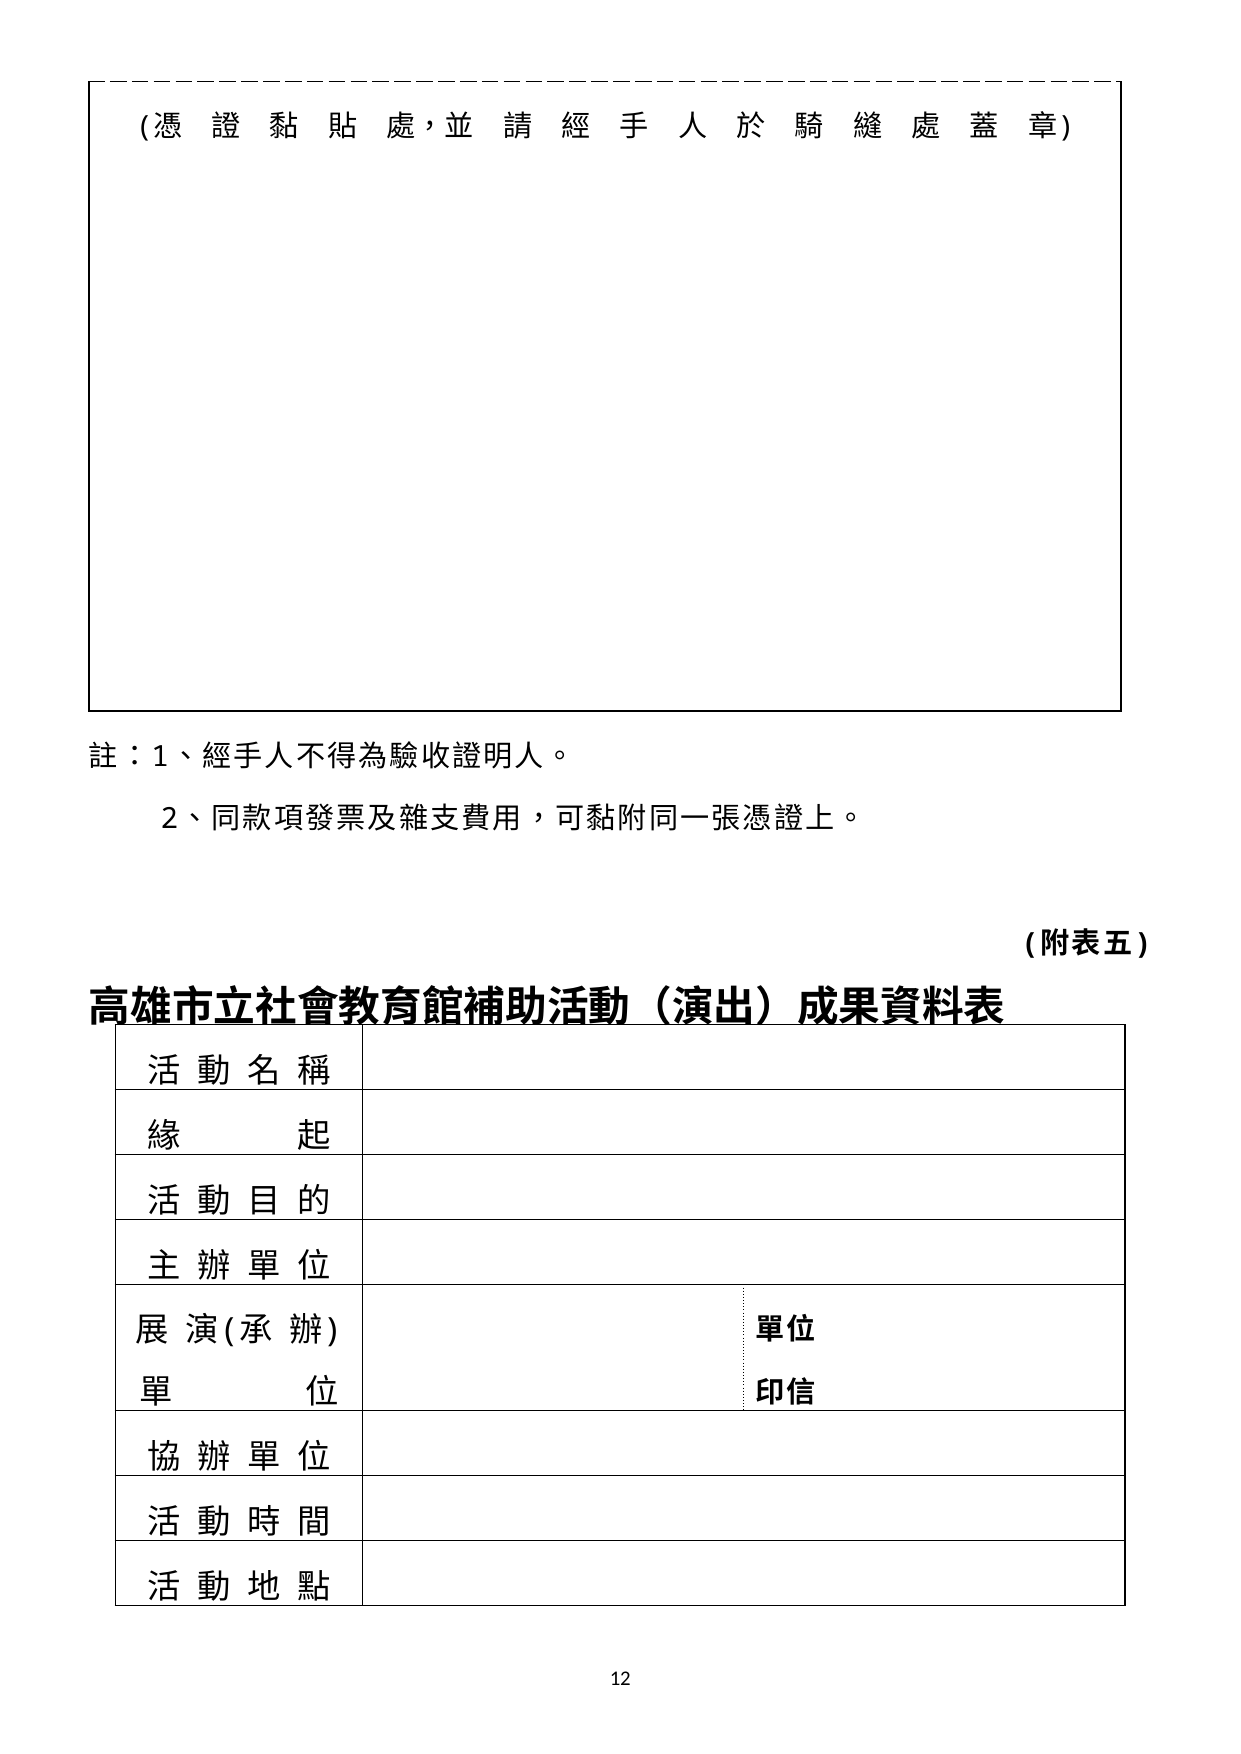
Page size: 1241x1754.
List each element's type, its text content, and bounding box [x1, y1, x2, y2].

table_header [363, 1025, 1124, 1089]
text 高雄市立社會教育館補助活動（演出）成果資料表 [89, 962, 1152, 1024]
table_cell [363, 1220, 1124, 1284]
text 註：1、經手人不得為驗收證明人。 [89, 712, 1152, 774]
table_cell [363, 1541, 1124, 1605]
table_cell [363, 1411, 1124, 1475]
table_cell [363, 1476, 1124, 1540]
table_cell [363, 1285, 744, 1410]
table_cell 協 辦 單 位 [116, 1411, 362, 1475]
table_cell [363, 1155, 1124, 1219]
table_cell 活 動 目 的 [116, 1155, 362, 1219]
text 2、同款項發票及雜支費用，可黏附同一張憑證上。 [74, 774, 1152, 837]
table_cell 活 動 地 點 [116, 1541, 362, 1605]
table_cell [363, 1090, 1124, 1154]
table_cell 主 辦 單 位 [116, 1220, 362, 1284]
table_cell 緣 起 [116, 1090, 362, 1154]
table_cell 活 動 時 間 [116, 1476, 362, 1540]
table_header 活 動 名 稱 [116, 1025, 362, 1089]
table_cell (憑 證 黏 貼 處，並 請 經 手 人 於 騎 縫 處 蓋 章) [90, 81, 1120, 710]
table_cell 單位 印信 [744, 1285, 1124, 1410]
text (附表五) [89, 899, 1152, 962]
table_cell 展 演(承 辦) 單 位 [116, 1285, 362, 1410]
